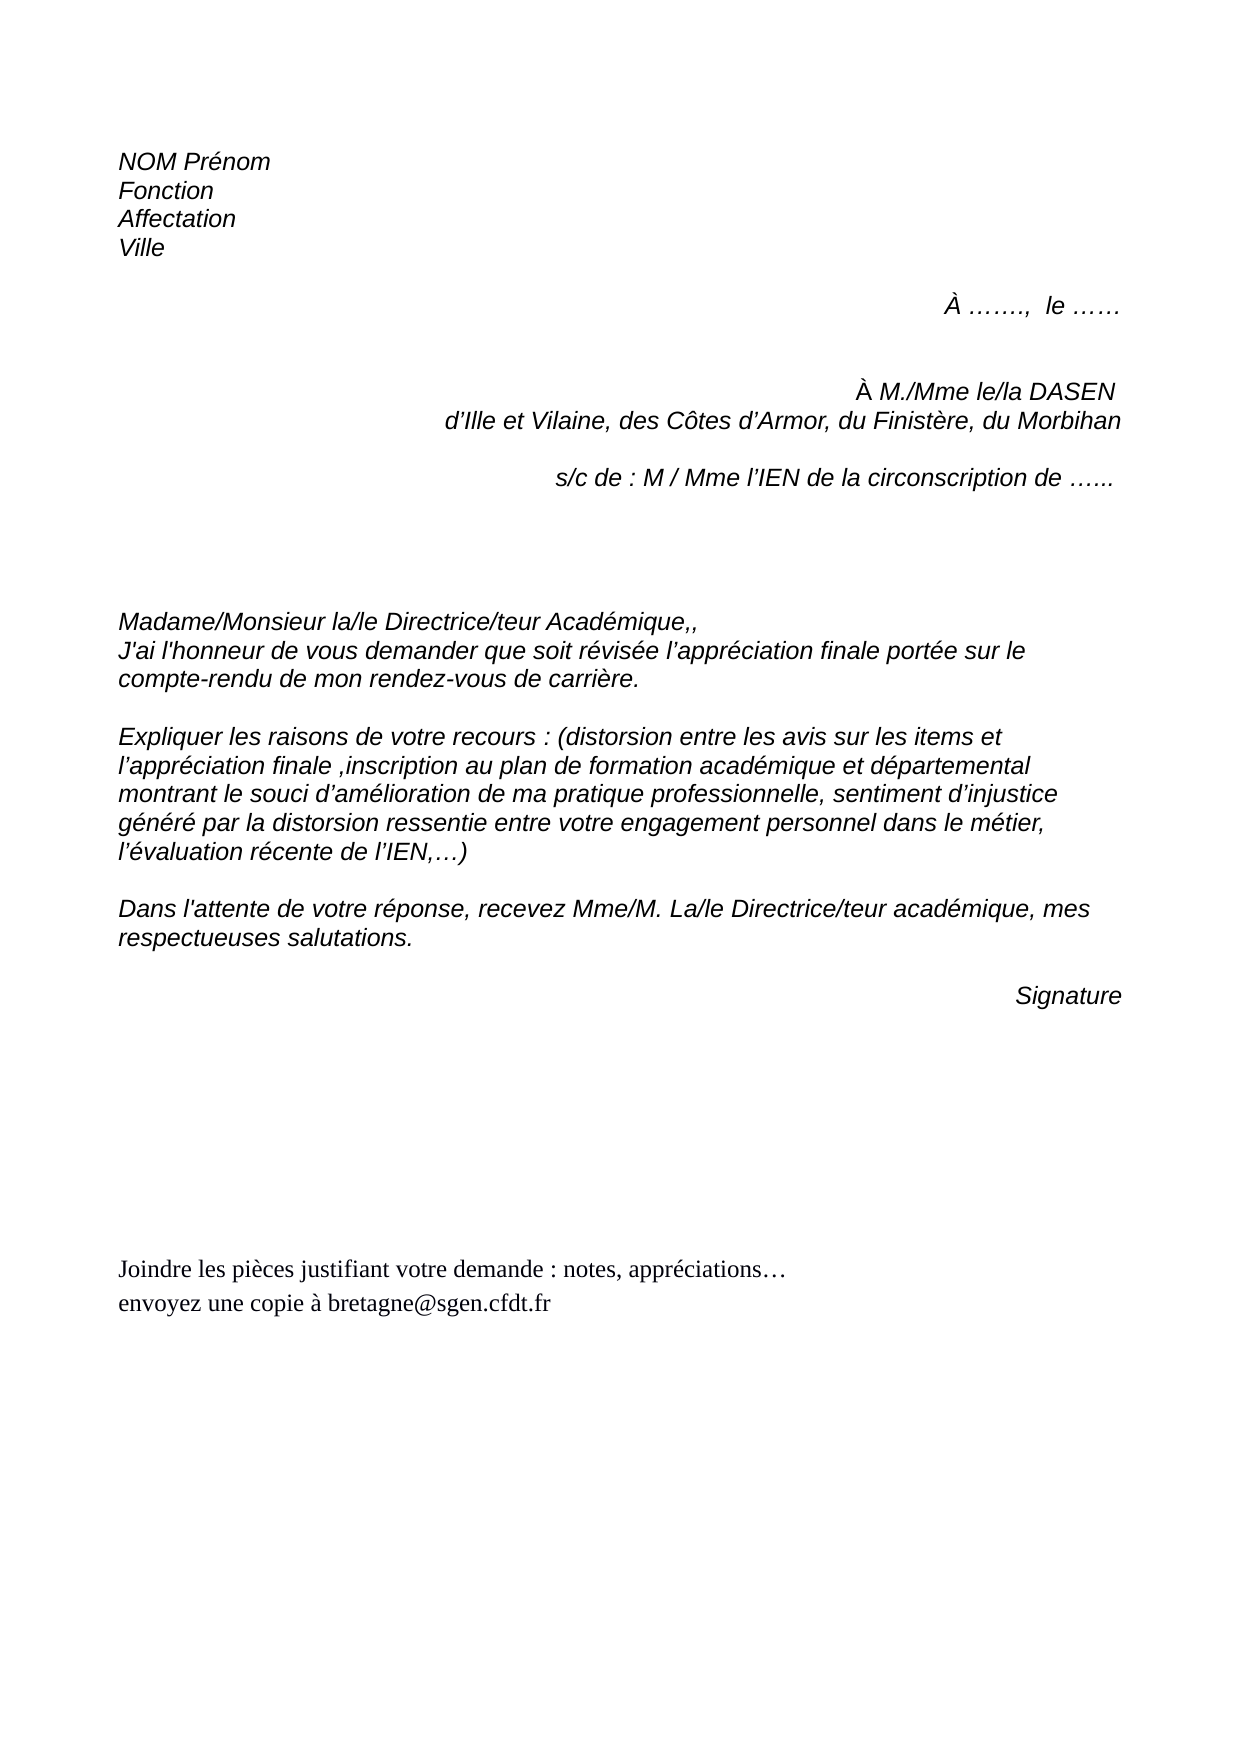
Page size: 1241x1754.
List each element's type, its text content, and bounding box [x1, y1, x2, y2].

text À M./Mme le/la DASEN [118, 348, 1122, 406]
text s/c de : M / Mme l’IEN de la circonscription de …... [118, 463, 1122, 521]
text À ……., le …… [118, 291, 1122, 319]
text d’Ille et Vilaine, des Côtes d’Armor, du Finistère, du Morbihan [118, 406, 1122, 463]
text Madame/Monsieur la/le Directrice/teur Académique,, J'ai l'honneur de vous demander que soit révisée l’appréciation finale portée sur le compte-rendu de mon rendez-vous de carrière. [118, 578, 1122, 693]
text Dans l'attente de votre réponse, recevez Mme/M. La/le Directrice/teur académique, mes respectueuses salutations. [118, 866, 1122, 981]
text Expliquer les raisons de votre recours : (distorsion entre les avis sur les items et l’appréciation finale ,inscription au plan de formation académique et départemental montrant le souci d’amélioration de ma pratique professionnelle, sentiment d’injustice généré par la distorsion ressentie entre votre engagement personnel dans le métier, l’évaluation récente de l’IEN,…) [118, 722, 1122, 866]
text Signature [118, 981, 1122, 1009]
text Joindre les pièces justifiant votre demande : notes, appréciations… envoyez une copie à bretagne@sgen.cfdt.fr [118, 1254, 1122, 1317]
text NOM Prénom Fonction Affectation Ville [118, 147, 1122, 291]
